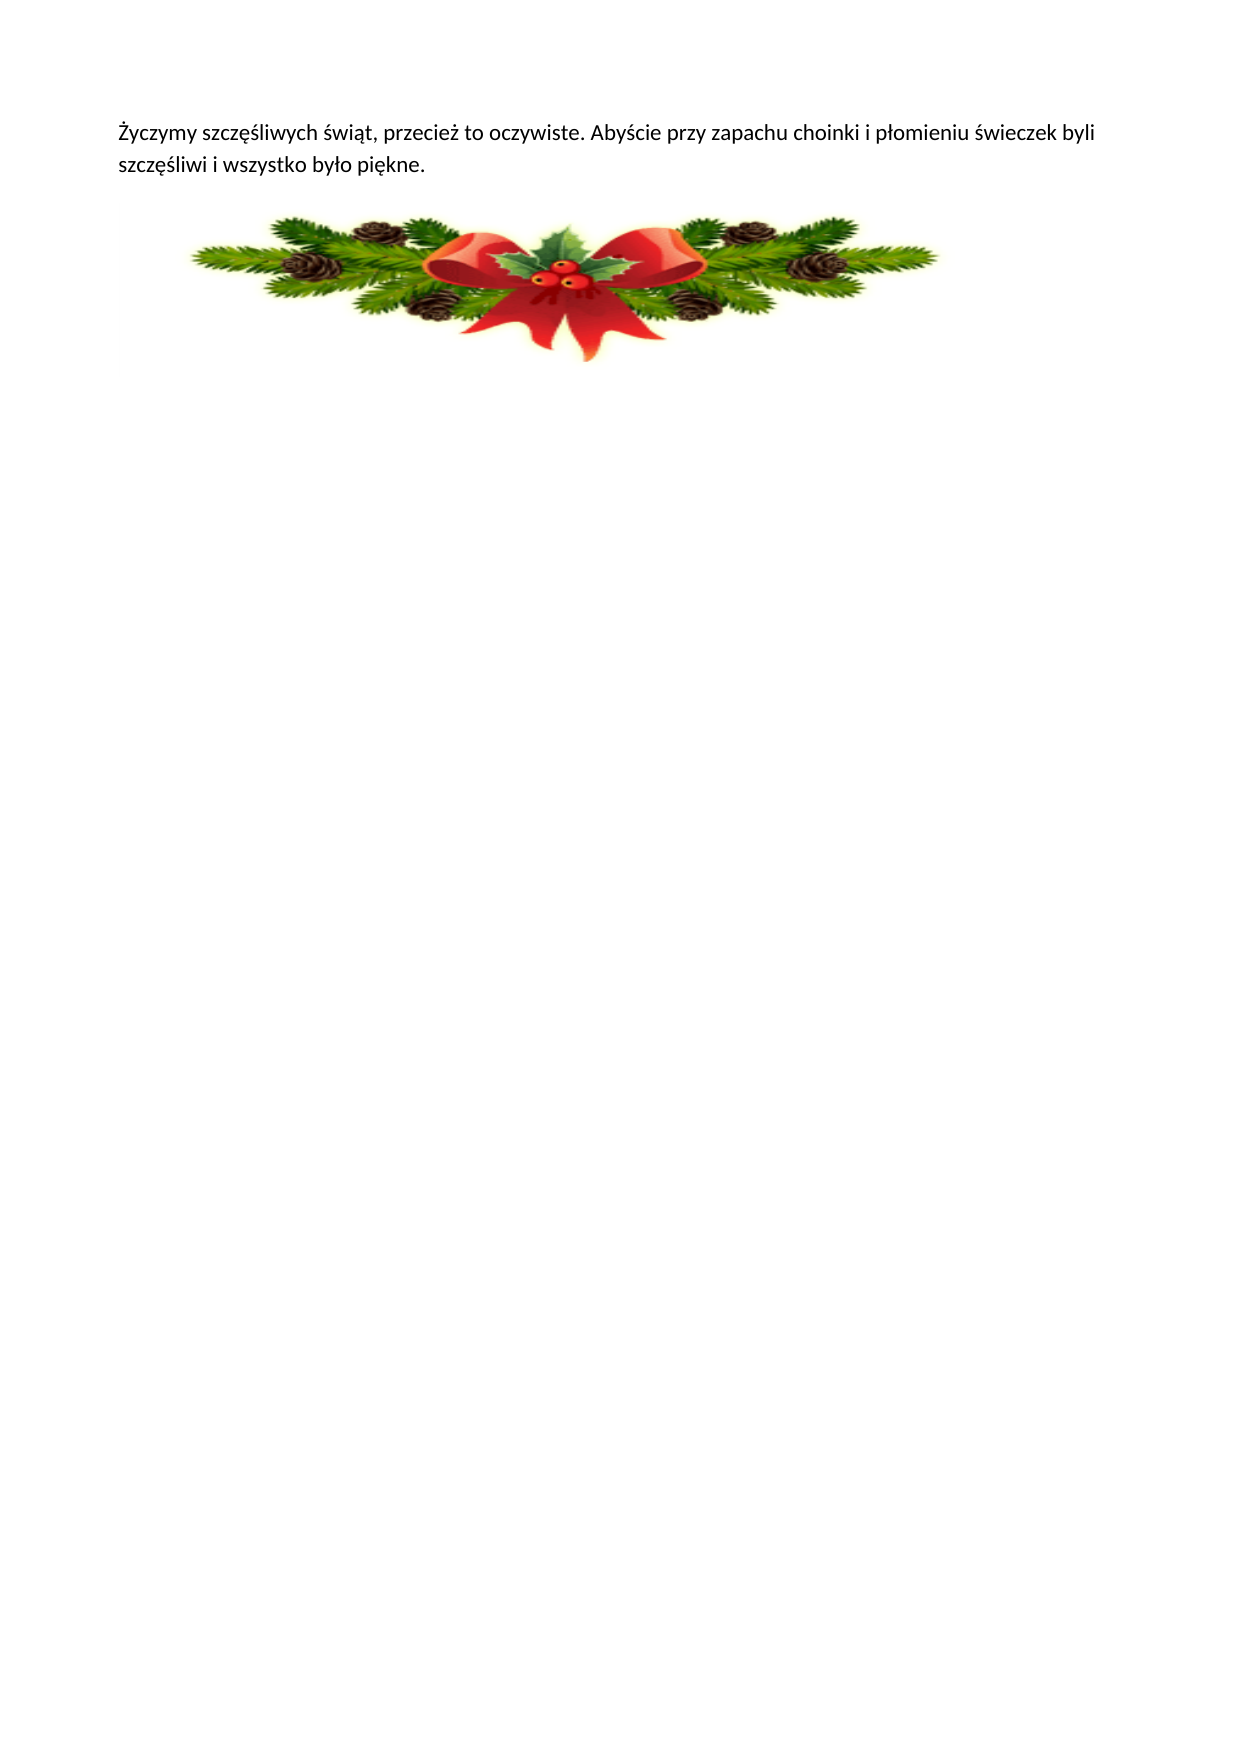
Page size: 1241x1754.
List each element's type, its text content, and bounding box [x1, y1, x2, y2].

text Życzymy szczęśliwych świąt, przecież to oczywiste. Abyście przy zapachu choinki i płomieniu świeczek byli szczęśliwi i wszystko było piękne. [118, 118, 1122, 178]
